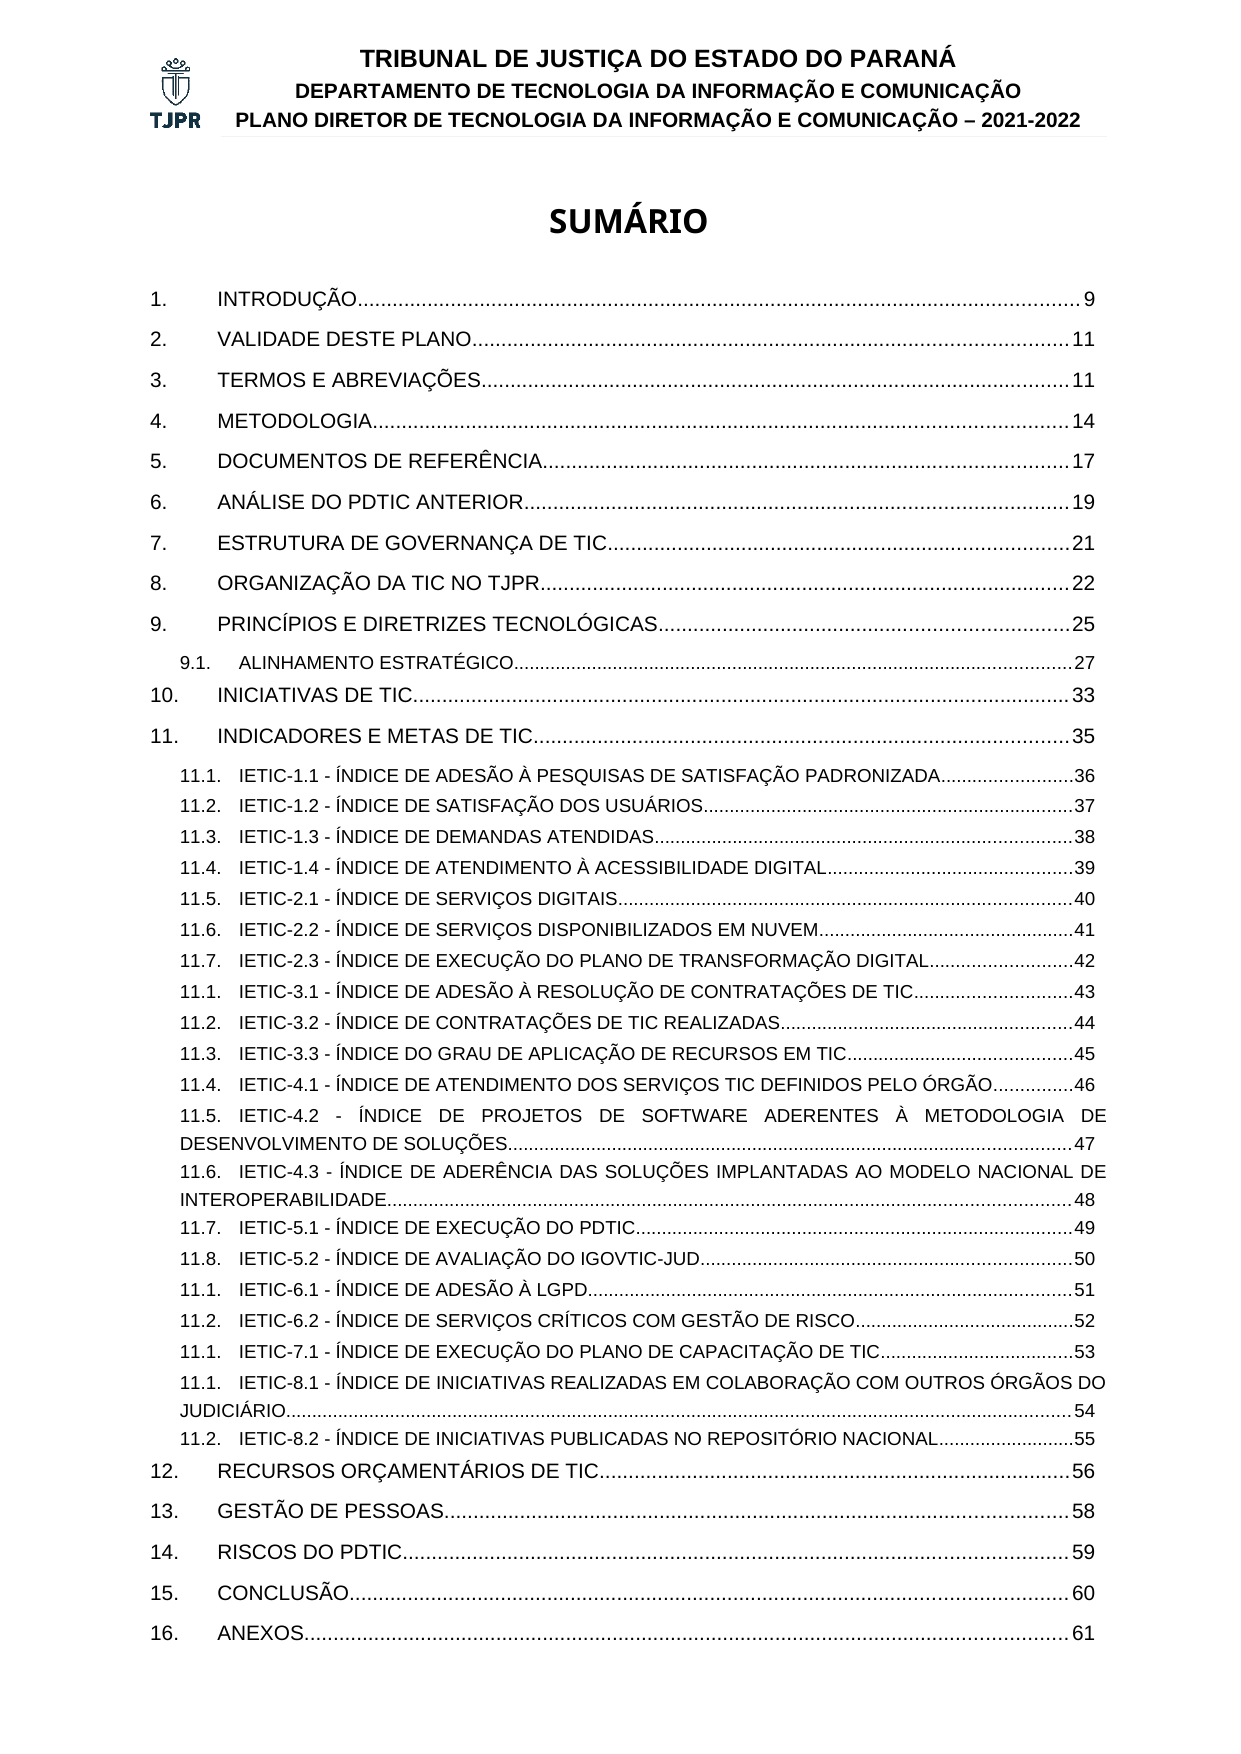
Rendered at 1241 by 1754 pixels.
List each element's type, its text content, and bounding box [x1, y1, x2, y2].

text 15. CONCLUSÃO 60 [150, 1580, 1107, 1604]
text 11.1. IETIC-6.1 - ÍNDICE DE ADESÃO À LGPD 51 [179, 1279, 1107, 1300]
text 13. GESTÃO DE PESSOAS 58 [150, 1499, 1107, 1523]
text 11.4. IETIC-1.4 - ÍNDICE DE ATENDIMENTO À ACESSIBILIDADE DIGITAL 39 [179, 857, 1107, 879]
text 3. TERMOS E ABREVIAÇÕES 11 [150, 368, 1107, 392]
text 11.6. IETIC-4.3 - ÍNDICE DE ADERÊNCIA DAS SOLUÇÕES IMPLANTADAS AO MODELO NACIONAL DE INTEROPERABILIDADE 48 [179, 1161, 1107, 1210]
text 11.6. IETIC-2.2 - ÍNDICE DE SERVIÇOS DISPONIBILIZADOS EM NUVEM 41 [179, 919, 1107, 941]
text 6. ANÁLISE DO PDTIC ANTERIOR 19 [150, 490, 1107, 514]
text 2. VALIDADE DESTE PLANO 11 [150, 327, 1107, 351]
text 11.2. IETIC-1.2 - ÍNDICE DE SATISFAÇÃO DOS USUÁRIOS 37 [179, 795, 1107, 817]
text 14. RISCOS DO PDTIC 59 [150, 1540, 1107, 1564]
text 4. METODOLOGIA 14 [150, 408, 1107, 432]
text 11.7. IETIC-5.1 - ÍNDICE DE EXECUÇÃO DO PDTIC 49 [179, 1217, 1107, 1238]
text 5. DOCUMENTOS DE REFERÊNCIA 17 [150, 449, 1107, 473]
text 11. INDICADORES E METAS DE TIC 35 [150, 724, 1107, 748]
text 1. INTRODUÇÃO 9 [150, 287, 1107, 311]
text 11.8. IETIC-5.2 - ÍNDICE DE AVALIAÇÃO DO IGOVTIC-JUD 50 [179, 1248, 1107, 1269]
text 11.2. IETIC-6.2 - ÍNDICE DE SERVIÇOS CRÍTICOS COM GESTÃO DE RISCO 52 [179, 1309, 1107, 1331]
text 11.7. IETIC-2.3 - ÍNDICE DE EXECUÇÃO DO PLANO DE TRANSFORMAÇÃO DIGITAL 42 [179, 950, 1107, 972]
text 11.2. IETIC-3.2 - ÍNDICE DE CONTRATAÇÕES DE TIC REALIZADAS 44 [179, 1012, 1107, 1033]
text 11.2. IETIC-8.2 - ÍNDICE DE INICIATIVAS PUBLICADAS NO REPOSITÓRIO NACIONAL 55 [179, 1427, 1107, 1449]
text 12. RECURSOS ORÇAMENTÁRIOS DE TIC 56 [150, 1458, 1107, 1482]
text 11.1. IETIC-3.1 - ÍNDICE DE ADESÃO À RESOLUÇÃO DE CONTRATAÇÕES DE TIC 43 [179, 981, 1107, 1002]
text 11.4. IETIC-4.1 - ÍNDICE DE ATENDIMENTO DOS SERVIÇOS TIC DEFINIDOS PELO ÓRGÃO 46 [179, 1074, 1107, 1095]
text 11.1. IETIC-7.1 - ÍNDICE DE EXECUÇÃO DO PLANO DE CAPACITAÇÃO DE TIC 53 [179, 1341, 1107, 1362]
text 16. ANEXOS 61 [150, 1621, 1107, 1645]
text 9.1. ALINHAMENTO ESTRATÉGICO 27 [179, 652, 1107, 674]
text 11.1. IETIC-1.1 - ÍNDICE DE ADESÃO À PESQUISAS DE SATISFAÇÃO PADRONIZADA 36 [179, 764, 1107, 786]
text 11.5. IETIC-2.1 - ÍNDICE DE SERVIÇOS DIGITAIS 40 [179, 888, 1107, 910]
text 11.1. IETIC-8.1 - ÍNDICE DE INICIATIVAS REALIZADAS EM COLABORAÇÃO COM OUTROS ÓRGÃOS DO JUDICIÁRIO 54 [179, 1371, 1107, 1421]
text 10. INICIATIVAS DE TIC 33 [150, 683, 1107, 707]
text 11.5. IETIC-4.2 - ÍNDICE DE PROJETOS DE SOFTWARE ADERENTES À METODOLOGIA DE DESENVOLVIMENTO DE SOLUÇÕES 47 [179, 1105, 1107, 1154]
text 7. ESTRUTURA DE GOVERNANÇA DE TIC 21 [150, 530, 1107, 554]
text 8. ORGANIZAÇÃO DA TIC NO TJPR 22 [150, 571, 1107, 595]
text SUMÁRIO [150, 198, 1107, 243]
text 11.3. IETIC-1.3 - ÍNDICE DE DEMANDAS ATENDIDAS 38 [179, 826, 1107, 848]
text 11.3. IETIC-3.3 - ÍNDICE DO GRAU DE APLICAÇÃO DE RECURSOS EM TIC 45 [179, 1043, 1107, 1064]
picture [150, 58, 201, 128]
text 9. PRINCÍPIOS E DIRETRIZES TECNOLÓGICAS 25 [150, 612, 1107, 636]
